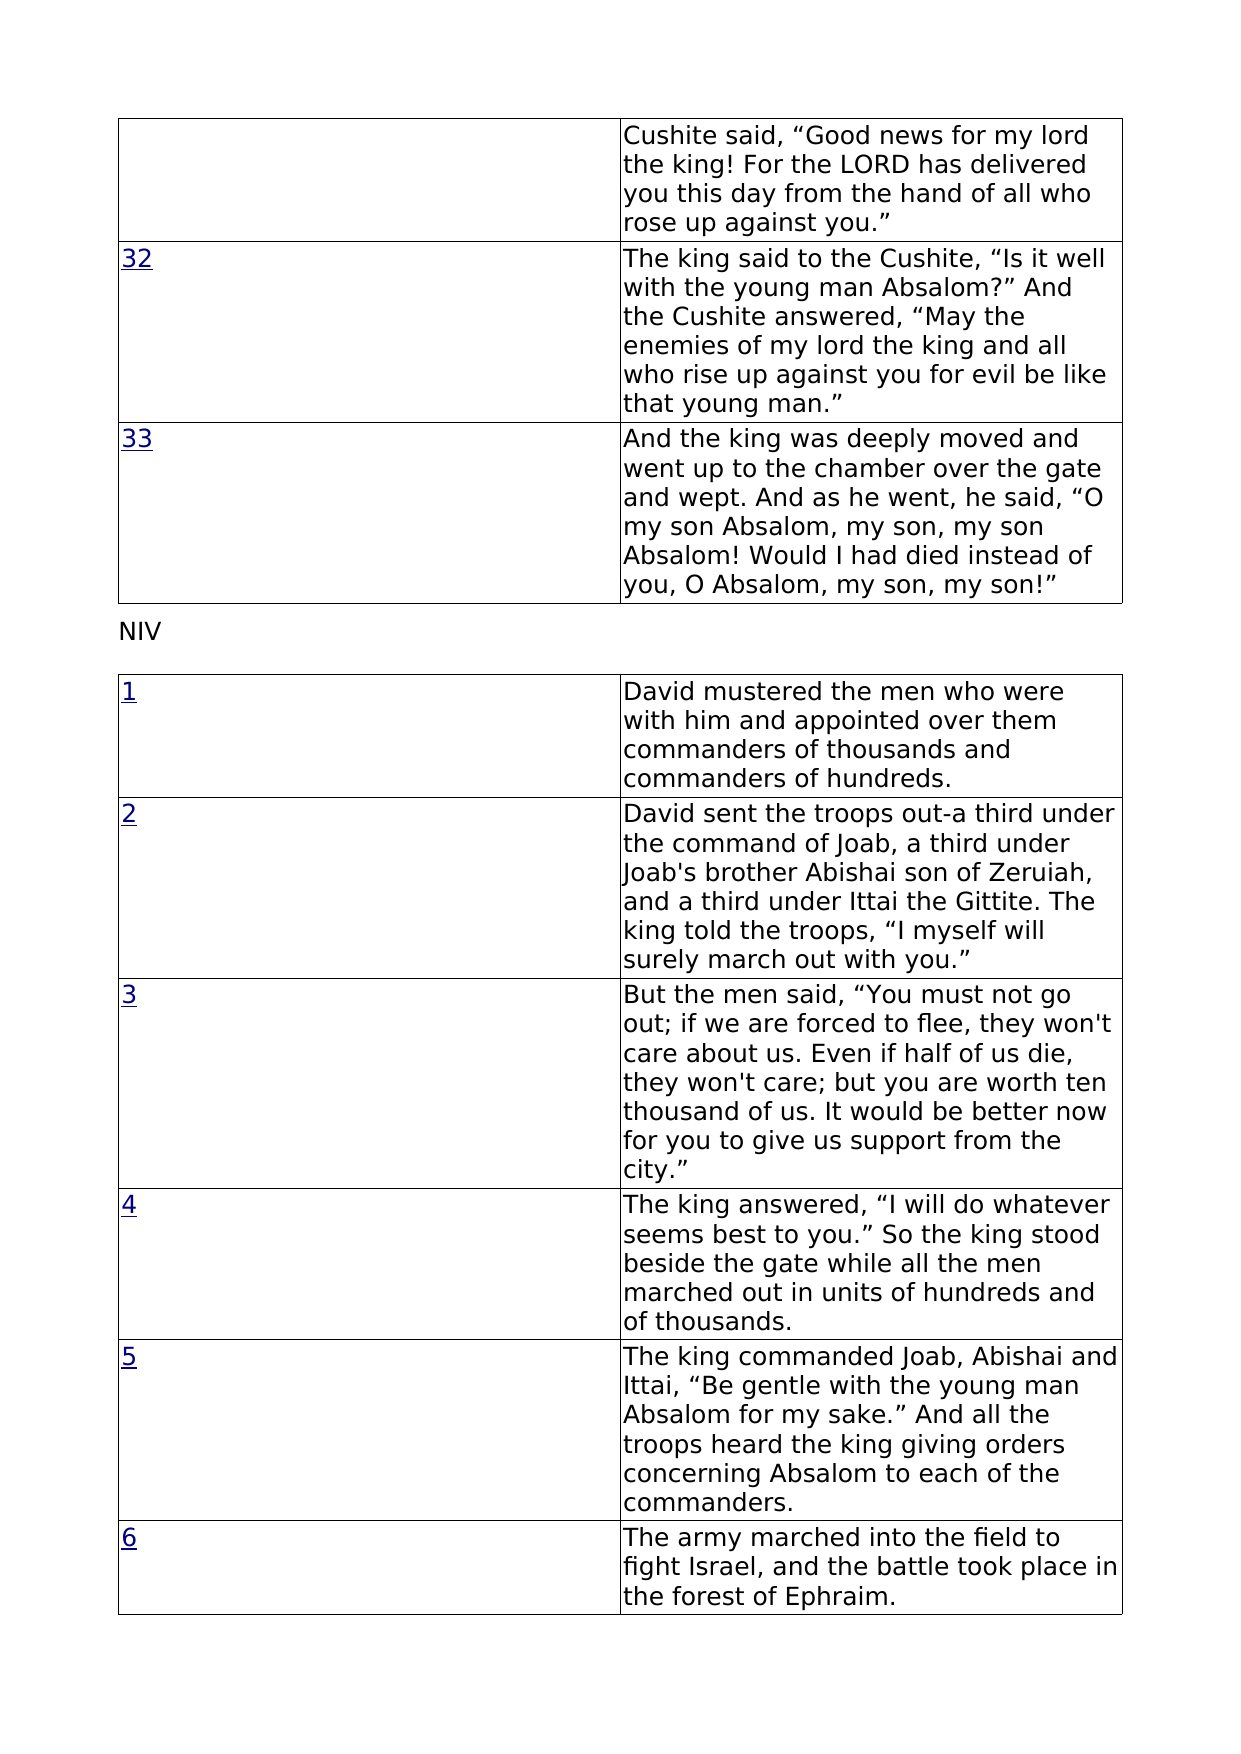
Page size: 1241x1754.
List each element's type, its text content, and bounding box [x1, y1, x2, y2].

table_cell 4 [119, 1189, 620, 1339]
text NIV [118, 617, 1122, 647]
table_cell And the king was deeply moved and went up to the chamber over the gate and wept. And as he went, he said, “O my son Absalom, my son, my son Absalom! Would I had died instead of you, O Absalom, my son, my son!” [621, 423, 1122, 603]
table_cell The king said to the Cushite, “Is it well with the young man Absalom?” And the Cushite answered, “May the enemies of my lord the king and all who rise up against you for evil be like that young man.” [621, 242, 1122, 422]
table_cell 5 [119, 1340, 620, 1520]
table_cell David sent the troops out-a third under the command of Joab, a third under Joab's brother Abishai son of Zeruiah, and a third under Ittai the Gittite. The king told the troops, “I myself will surely march out with you.” [621, 798, 1122, 977]
table_header David mustered the men who were with him and appointed over them commanders of thousands and commanders of hundreds. [621, 675, 1122, 797]
table_cell 33 [119, 423, 620, 603]
table_cell Cushite said, “Good news for my lord the king! For the LORD has delivered you this day from the hand of all who rose up against you.” [621, 119, 1122, 241]
table_cell 3 [119, 979, 620, 1188]
table_cell 2 [119, 798, 620, 977]
table_cell [119, 119, 620, 241]
table_cell But the men said, “You must not go out; if we are forced to flee, they won't care about us. Even if half of us die, they won't care; but you are worth ten thousand of us. It would be better now for you to give us support from the city.” [621, 979, 1122, 1188]
table_cell The king commanded Joab, Abishai and Ittai, “Be gentle with the young man Absalom for my sake.” And all the troops heard the king giving orders concerning Absalom to each of the commanders. [621, 1340, 1122, 1520]
table_cell 32 [119, 242, 620, 422]
table_cell 6 [119, 1521, 620, 1614]
table_header 1 [119, 675, 620, 797]
table_cell The king answered, “I will do whatever seems best to you.” So the king stood beside the gate while all the men marched out in units of hundreds and of thousands. [621, 1189, 1122, 1339]
table_cell The army marched into the field to fight Israel, and the battle took place in the forest of Ephraim. [621, 1521, 1122, 1614]
